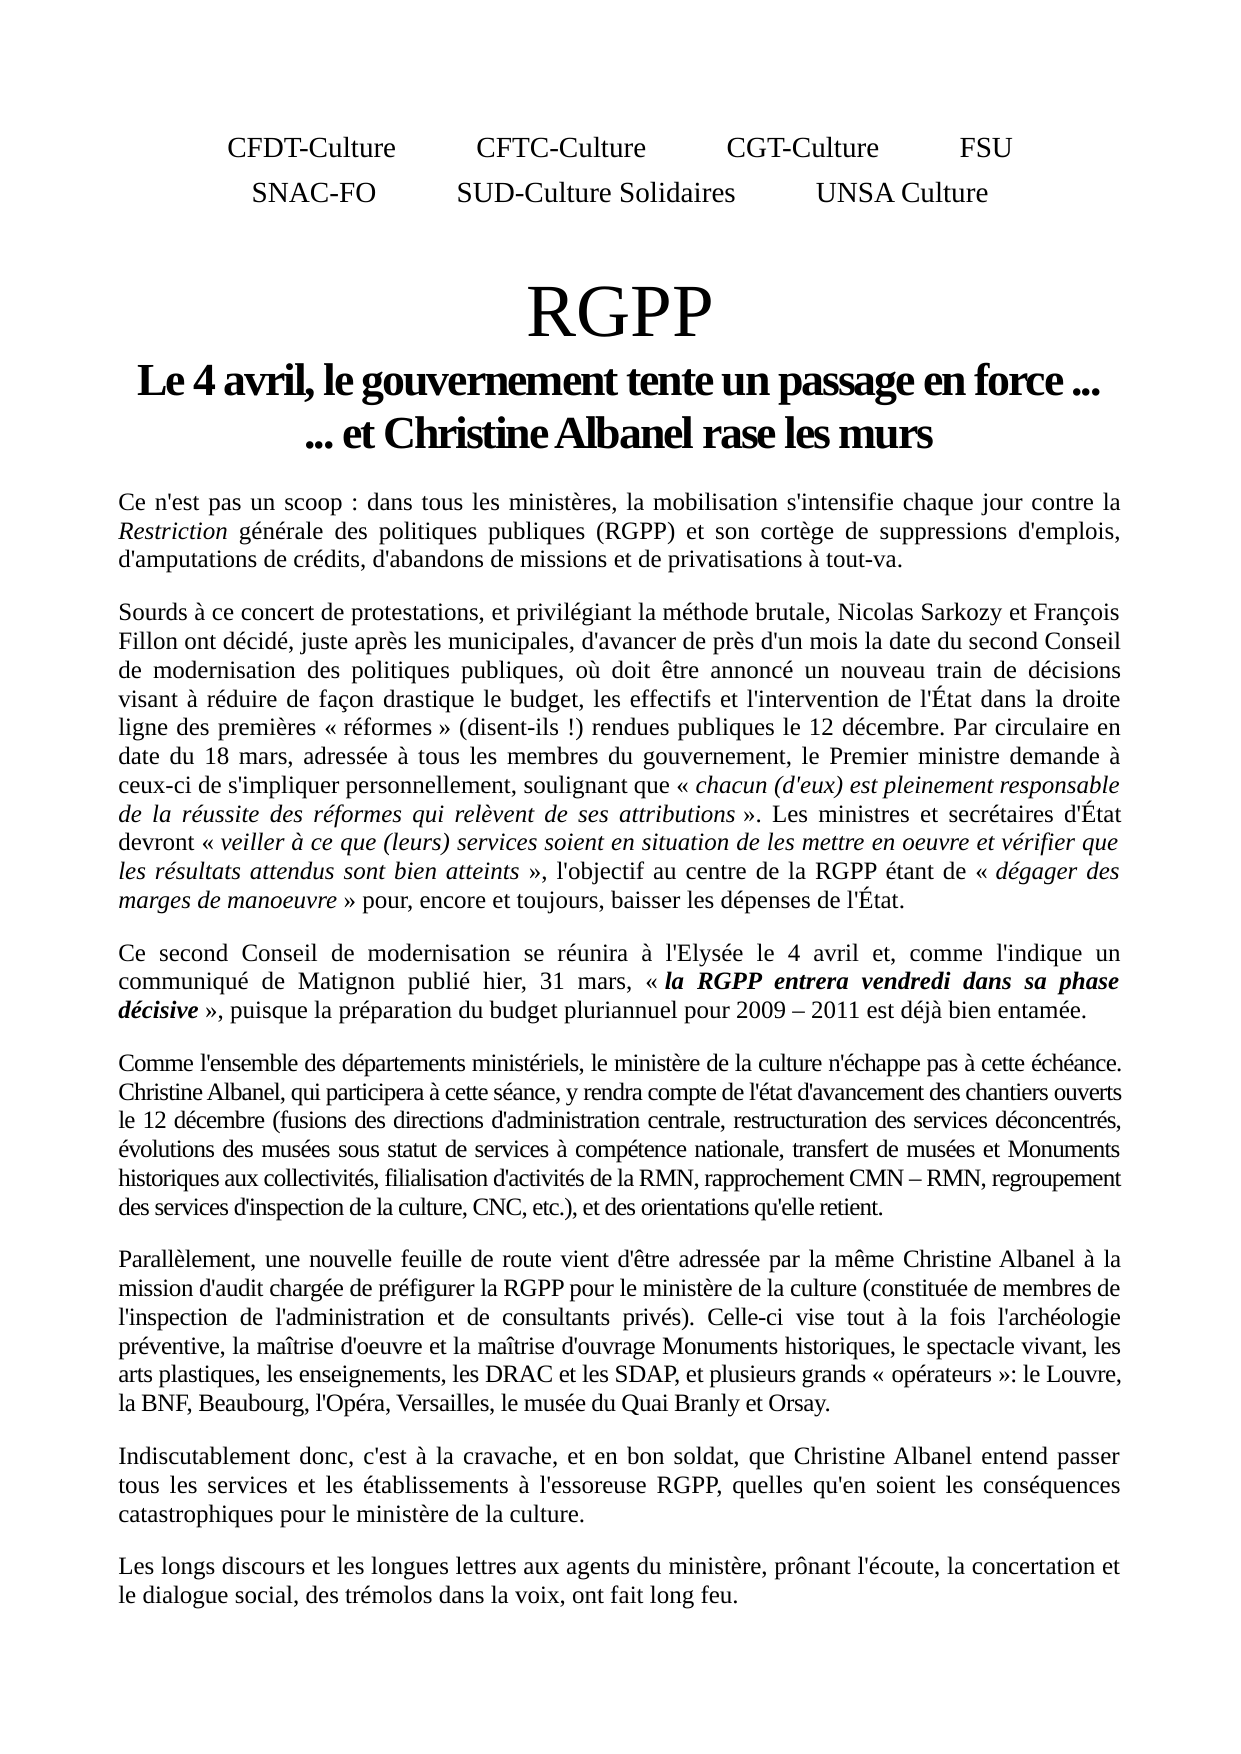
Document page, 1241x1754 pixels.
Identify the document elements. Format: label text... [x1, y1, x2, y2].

text Comme l'ensemble des départements ministériels, le ministère de la culture n'échappe pas à cette échéance. Christine Albanel, qui participera à cette séance, y rendra compte de l'état d'avancement des chantiers ouverts le 12 décembre (fusions des directions d'administration centrale, restructuration des services déconcentrés, évolutions des musées sous statut de services à compétence nationale, transfert de musées et Monuments historiques aux collectivités, filialisation d'activités de la RMN, rapprochement CMN – RMN, regroupement des services d'inspection de la culture, CNC, etc.), et des orientations qu'elle retient. [118, 1048, 1122, 1221]
text Parallèlement, une nouvelle feuille de route vient d'être adressée par la même Christine Albanel à la mission d'audit chargée de préfigurer la RGPP pour le ministère de la culture (constituée de membres de l'inspection de l'administration et de consultants privés). Celle-ci vise tout à la fois l'archéologie préventive, la maîtrise d'oeuvre et la maîtrise d'ouvrage Monuments historiques, le spectacle vivant, les arts plastiques, les enseignements, les DRAC et les SDAP, et plusieurs grands « opérateurs »: le Louvre, la BNF, Beaubourg, l'Opéra, Versailles, le musée du Quai Branly et Orsay. [118, 1244, 1122, 1417]
text Ce second Conseil de modernisation se réunira à l'Elysée le 4 avril et, comme l'indique un communiqué de Matignon publié hier, 31 mars, « la RGPP entrera vendredi dans sa phase décisive », puisque la préparation du budget pluriannuel pour 2009 – 2011 est déjà bien entamée. [118, 938, 1122, 1024]
text Ce n'est pas un scoop : dans tous les ministères, la mobilisation s'intensifie chaque jour contre la Restriction générale des politiques publiques (RGPP) et son cortège de suppressions d'emplois, d'amputations de crédits, d'abandons de missions et de privatisations à tout-va. [118, 487, 1122, 573]
text ... et Christine Albanel rase les murs [118, 406, 1122, 458]
text Indiscutablement donc, c'est à la cravache, et en bon soldat, que Christine Albanel entend passer tous les services et les établissements à l'essoreuse RGPP, quelles qu'en soient les conséquences catastrophiques pour le ministère de la culture. [118, 1441, 1122, 1527]
text SNAC-FO SUD-Culture Solidaires UNSA Culture [118, 176, 1122, 209]
text CFDT-Culture CFTC-Culture CGT-Culture FSU [118, 130, 1122, 164]
text Les longs discours et les longues lettres aux agents du ministère, prônant l'écoute, la concertation et le dialogue social, des trémolos dans la voix, ont fait long feu. [118, 1551, 1122, 1609]
text Le 4 avril, le gouvernement tente un passage en force ... [118, 353, 1122, 406]
text Sourds à ce concert de protestations, et privilégiant la méthode brutale, Nicolas Sarkozy et François Fillon ont décidé, juste après les municipales, d'avancer de près d'un mois la date du second Conseil de modernisation des politiques publiques, où doit être annoncé un nouveau train de décisions visant à réduire de façon drastique le budget, les effectifs et l'intervention de l'État dans la droite ligne des premières « réformes » (disent-ils !) rendues publiques le 12 décembre. Par circulaire en date du 18 mars, adressée à tous les membres du gouvernement, le Premier ministre demande à ceux-ci de s'impliquer personnellement, soulignant que « chacun (d'eux) est pleinement responsable de la réussite des réformes qui relèvent de ses attributions ». Les ministres et secrétaires d'État devront « veiller à ce que (leurs) services soient en situation de les mettre en oeuvre et vérifier que les résultats attendus sont bien atteints », l'objectif au centre de la RGPP étant de « dégager des marges de manoeuvre » pour, encore et toujours, baisser les dépenses de l'État. [118, 597, 1122, 914]
text RGPP [118, 267, 1122, 353]
